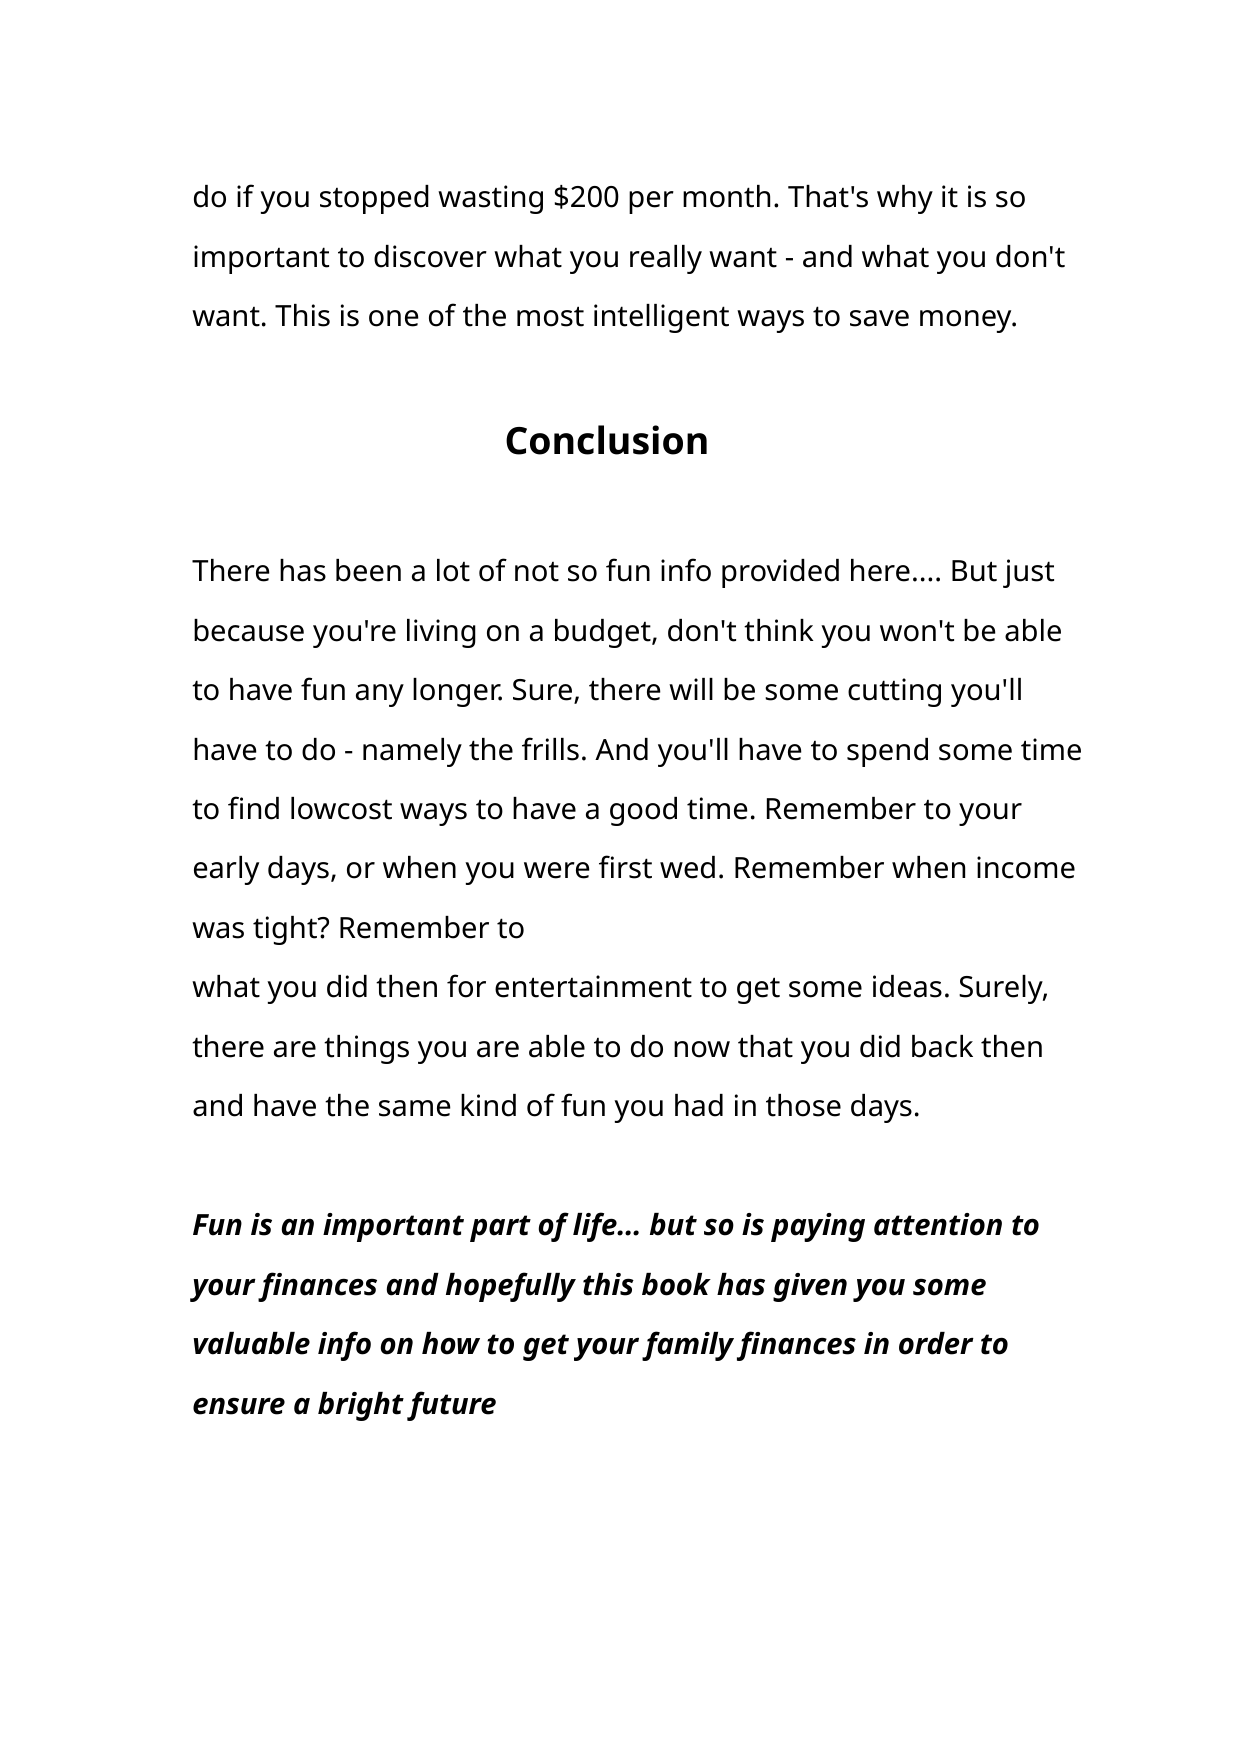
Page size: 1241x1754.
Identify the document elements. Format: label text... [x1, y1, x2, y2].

text Conclusion [118, 414, 1096, 465]
text what you did then for entertainment to get some ideas. Surely, there are things you are able to do now that you did back then and have the same kind of fun you had in those days. [192, 967, 1096, 1125]
text Fun is an important part of life… but so is paying attention to your finances and hopefully this book has given you some valuable info on how to get your family finances in order to ensure a bright future [192, 1204, 1096, 1423]
text do if you stopped wasting $200 per month. That's why it is so important to discover what you really want - and what you don't want. This is one of the most intelligent ways to save money. [192, 176, 1096, 335]
text There has been a lot of not so fun info provided here.... But just because you're living on a budget, don't think you won't be able to have fun any longer. Sure, there will be some cutting you'll have to do - namely the frills. And you'll have to spend some time to find lowcost ways to have a good time. Remember to your early days, or when you were first wed. Remember when income was tight? Remember to [192, 550, 1096, 947]
